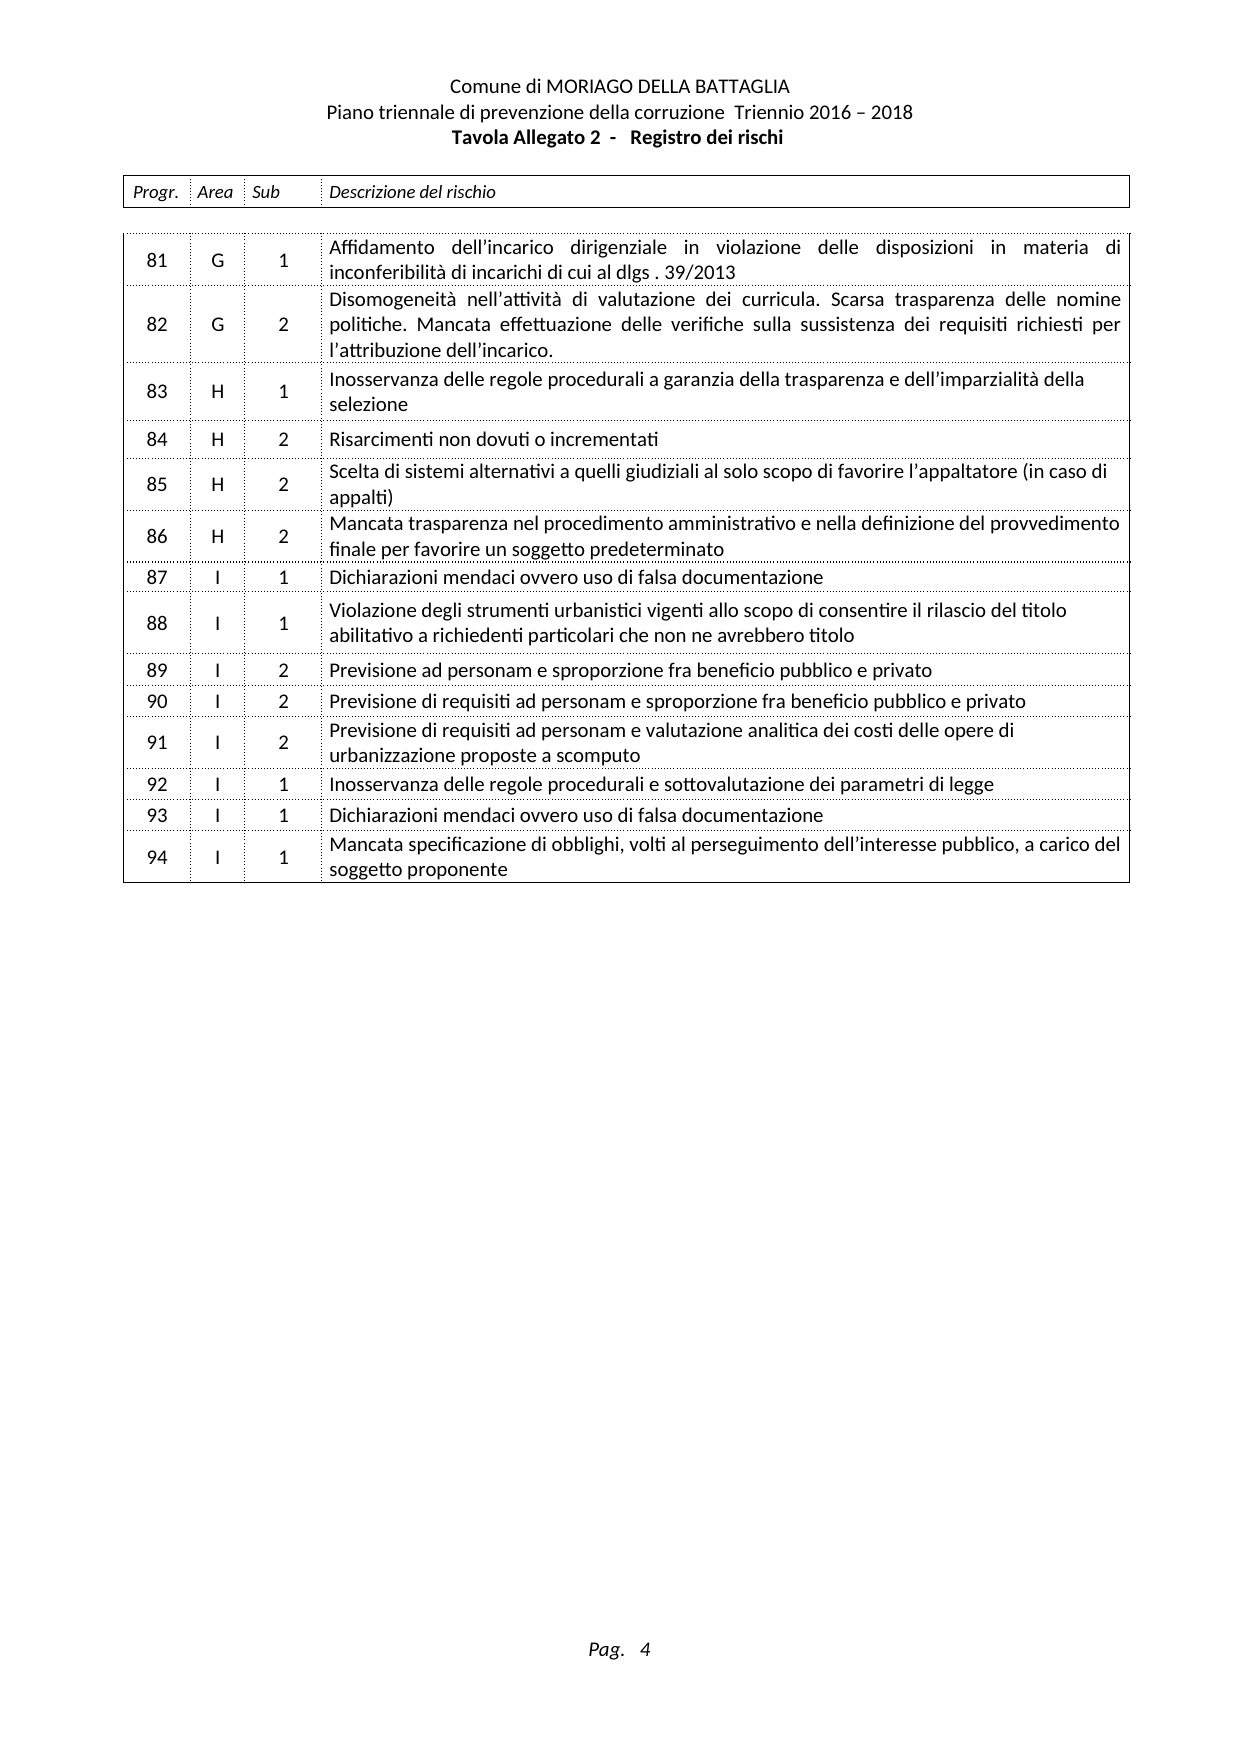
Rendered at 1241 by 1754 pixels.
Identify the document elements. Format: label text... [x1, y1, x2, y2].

table_cell H [190, 362, 245, 419]
table_cell 88 [124, 591, 190, 653]
table_cell I [190, 685, 245, 716]
table_cell 90 [124, 685, 190, 716]
table_cell I [190, 799, 245, 830]
table_cell Violazione degli strumenti urbanistici vigenti allo scopo di consentire il rilascio del titolo abilitativo a richiedenti particolari che non ne avrebbero titolo [322, 591, 1129, 653]
table_cell I [190, 716, 245, 768]
table_cell H [190, 420, 245, 458]
table_cell H [190, 458, 245, 509]
table_cell 1 [245, 233, 322, 285]
table_cell I [190, 830, 245, 882]
table_cell I [190, 768, 245, 799]
table_cell 83 [124, 362, 190, 419]
table_cell 91 [124, 716, 190, 768]
table_cell 81 [124, 233, 190, 285]
table_cell Previsione di requisiti ad personam e valutazione analitica dei costi delle opere di urbanizzazione proposte a scomputo [322, 716, 1129, 768]
table_cell 89 [124, 653, 190, 684]
table_cell Dichiarazioni mendaci ovvero uso di falsa documentazione [322, 561, 1129, 591]
table_cell Mancata specificazione di obblighi, volti al perseguimento dell’interesse pubblico, a carico del soggetto proponente [322, 830, 1129, 882]
table_cell 86 [124, 510, 190, 561]
table_cell I [190, 653, 245, 684]
table_cell 94 [124, 830, 190, 882]
table_cell 84 [124, 420, 190, 458]
table_cell H [190, 510, 245, 561]
table_cell 2 [245, 510, 322, 561]
table_cell Mancata trasparenza nel procedimento amministrativo e nella definizione del provvedimento finale per favorire un soggetto predeterminato [322, 510, 1129, 561]
table_cell 85 [124, 458, 190, 509]
table_cell 82 [124, 285, 190, 362]
table_cell 2 [245, 420, 322, 458]
table_cell 1 [245, 768, 322, 799]
table_cell Previsione ad personam e sproporzione fra beneficio pubblico e privato [322, 653, 1129, 684]
table_cell Previsione di requisiti ad personam e sproporzione fra beneficio pubblico e privato [322, 685, 1129, 716]
table_cell Inosservanza delle regole procedurali a garanzia della trasparenza e dell’imparzialità della selezione [322, 362, 1129, 419]
table_cell 93 [124, 799, 190, 830]
table_cell 1 [245, 799, 322, 830]
table_cell 1 [245, 591, 322, 653]
table_cell G [190, 233, 245, 285]
table_cell I [190, 591, 245, 653]
table_cell 2 [245, 458, 322, 509]
table_cell Disomogeneità nell’attività di valutazione dei curricula. Scarsa trasparenza delle nomine politiche. Mancata effettuazione delle verifiche sulla sussistenza dei requisiti richiesti per l’attribuzione dell’incarico. [322, 285, 1129, 362]
table_cell Dichiarazioni mendaci ovvero uso di falsa documentazione [322, 799, 1129, 830]
table_cell 1 [245, 830, 322, 882]
table_cell 1 [245, 362, 322, 419]
table_cell Affidamento dell’incarico dirigenziale in violazione delle disposizioni in materia di inconferibilità di incarichi di cui al dlgs . 39/2013 [322, 233, 1129, 285]
table_cell Scelta di sistemi alternativi a quelli giudiziali al solo scopo di favorire l’appaltatore (in caso di appalti) [322, 458, 1129, 509]
table_cell 2 [245, 285, 322, 362]
table_cell Risarcimenti non dovuti o incrementati [322, 420, 1129, 458]
table_cell G [190, 285, 245, 362]
table_cell 1 [245, 561, 322, 591]
table_cell 2 [245, 716, 322, 768]
table_cell 2 [245, 653, 322, 684]
table_cell Inosservanza delle regole procedurali e sottovalutazione dei parametri di legge [322, 768, 1129, 799]
table_cell I [190, 561, 245, 591]
table_cell 92 [124, 768, 190, 799]
table_cell 2 [245, 685, 322, 716]
table_cell 87 [124, 561, 190, 591]
